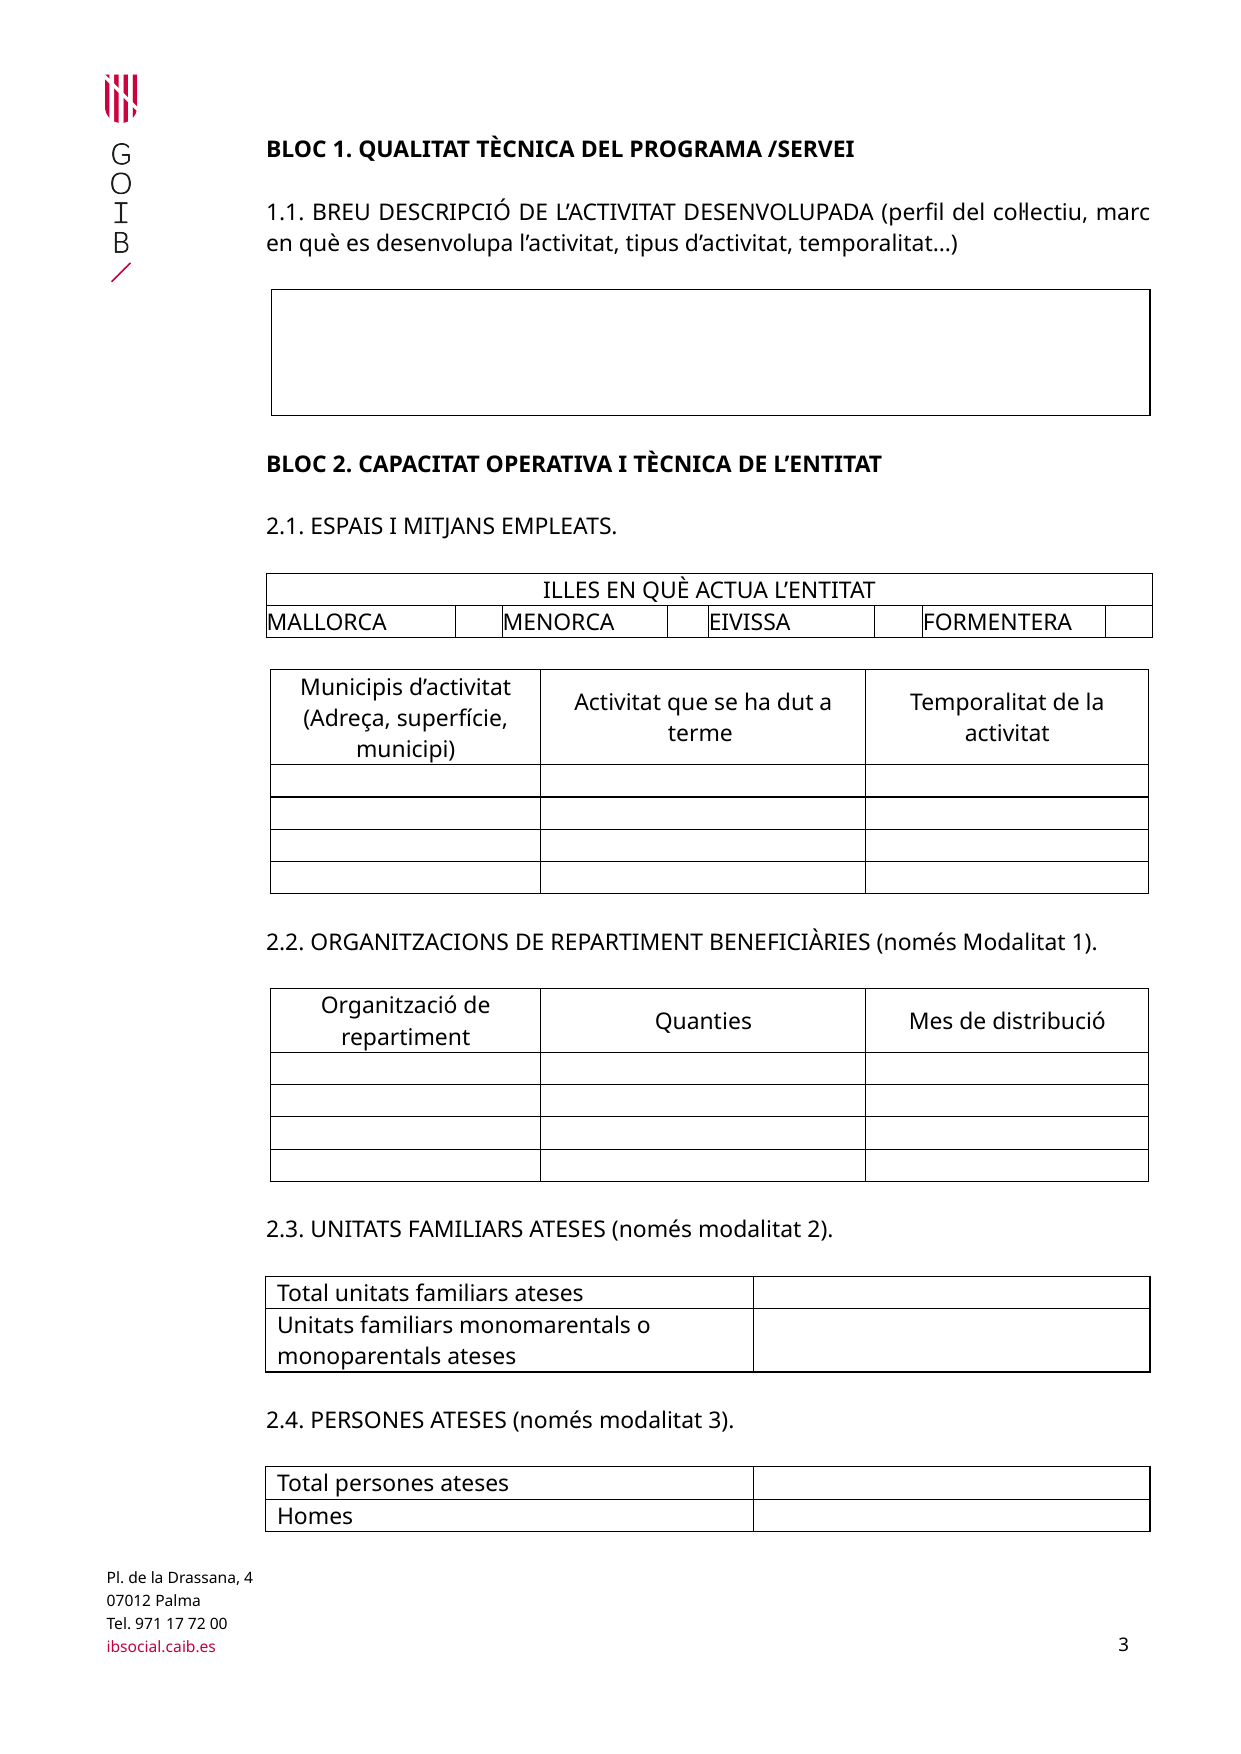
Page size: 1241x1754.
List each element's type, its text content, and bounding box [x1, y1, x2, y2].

table_header Quanties [541, 989, 865, 1052]
table_cell [541, 1085, 865, 1116]
table_cell [866, 1117, 1148, 1148]
table_header Organització de repartiment [271, 989, 540, 1052]
table_cell EIVISSA [709, 606, 874, 637]
table_cell [866, 830, 1148, 861]
table_cell Unitats familiars monomarentals o monoparentals ateses [266, 1309, 753, 1371]
table_cell [541, 765, 865, 796]
table_cell [866, 798, 1148, 829]
table_header Mes de distribució [866, 989, 1148, 1052]
text 2.4. PERSONES ATESES (només modalitat 3). [266, 1404, 1152, 1435]
table_cell [271, 862, 540, 893]
table_cell [866, 765, 1148, 796]
text BLOC 1. QUALITAT TÈCNICA DEL PROGRAMA /SERVEI [266, 133, 1152, 164]
table_header [754, 1277, 1149, 1308]
table_cell [271, 1117, 540, 1148]
text BLOC 2. CAPACITAT OPERATIVA I TÈCNICA DE L’ENTITAT [266, 447, 1152, 479]
table_cell [541, 1117, 865, 1148]
table_cell [1106, 606, 1152, 637]
table_cell FORMENTERA [923, 606, 1105, 637]
table_cell [271, 830, 540, 861]
table_cell [754, 1309, 1149, 1371]
table_cell [668, 606, 708, 637]
table_cell [541, 1150, 865, 1181]
table_cell [754, 1500, 1149, 1531]
table_cell [456, 606, 502, 637]
table_header Temporalitat de la activitat [866, 670, 1148, 764]
table_header [754, 1467, 1149, 1498]
table_cell [866, 1053, 1148, 1084]
table_cell [271, 765, 540, 796]
table_cell MALLORCA [267, 606, 455, 637]
text 2.2. ORGANITZACIONS DE REPARTIMENT BENEFICIÀRIES (només Modalitat 1). [266, 926, 1152, 957]
picture [76, 51, 166, 313]
table_header [272, 290, 1149, 415]
table_header Total unitats familiars ateses [266, 1277, 753, 1308]
table_cell [866, 862, 1148, 893]
table_cell [875, 606, 922, 637]
table_cell [866, 1150, 1148, 1181]
table_cell MENORCA [503, 606, 667, 637]
table_cell [541, 830, 865, 861]
text 2.3. UNITATS FAMILIARS ATESES (només modalitat 2). [266, 1213, 1152, 1244]
table_header Activitat que se ha dut a terme [541, 670, 865, 764]
table_cell [541, 862, 865, 893]
table_cell [271, 1053, 540, 1084]
table_cell [866, 1085, 1148, 1116]
table_header Total persones ateses [266, 1467, 753, 1498]
table_cell [271, 798, 540, 829]
list 1.1. BREU DESCRIPCIÓ DE L’ACTIVITAT DESENVOLUPADA (perfil del col·lectiu, marc en què es desenvolupa l’activitat, tipus d’activitat, temporalitat…) [266, 195, 1152, 258]
table_header Municipis d’activitat (Adreça, superfície, municipi) [271, 670, 540, 764]
table_cell [541, 798, 865, 829]
table_cell [541, 1053, 865, 1084]
table_cell Homes [266, 1500, 753, 1531]
table_cell [271, 1150, 540, 1181]
list ESPAIS I MITJANS EMPLEATS. [266, 510, 1152, 541]
table_cell [271, 1085, 540, 1116]
table_header ILLES EN QUÈ ACTUA L’ENTITAT [267, 574, 1152, 605]
